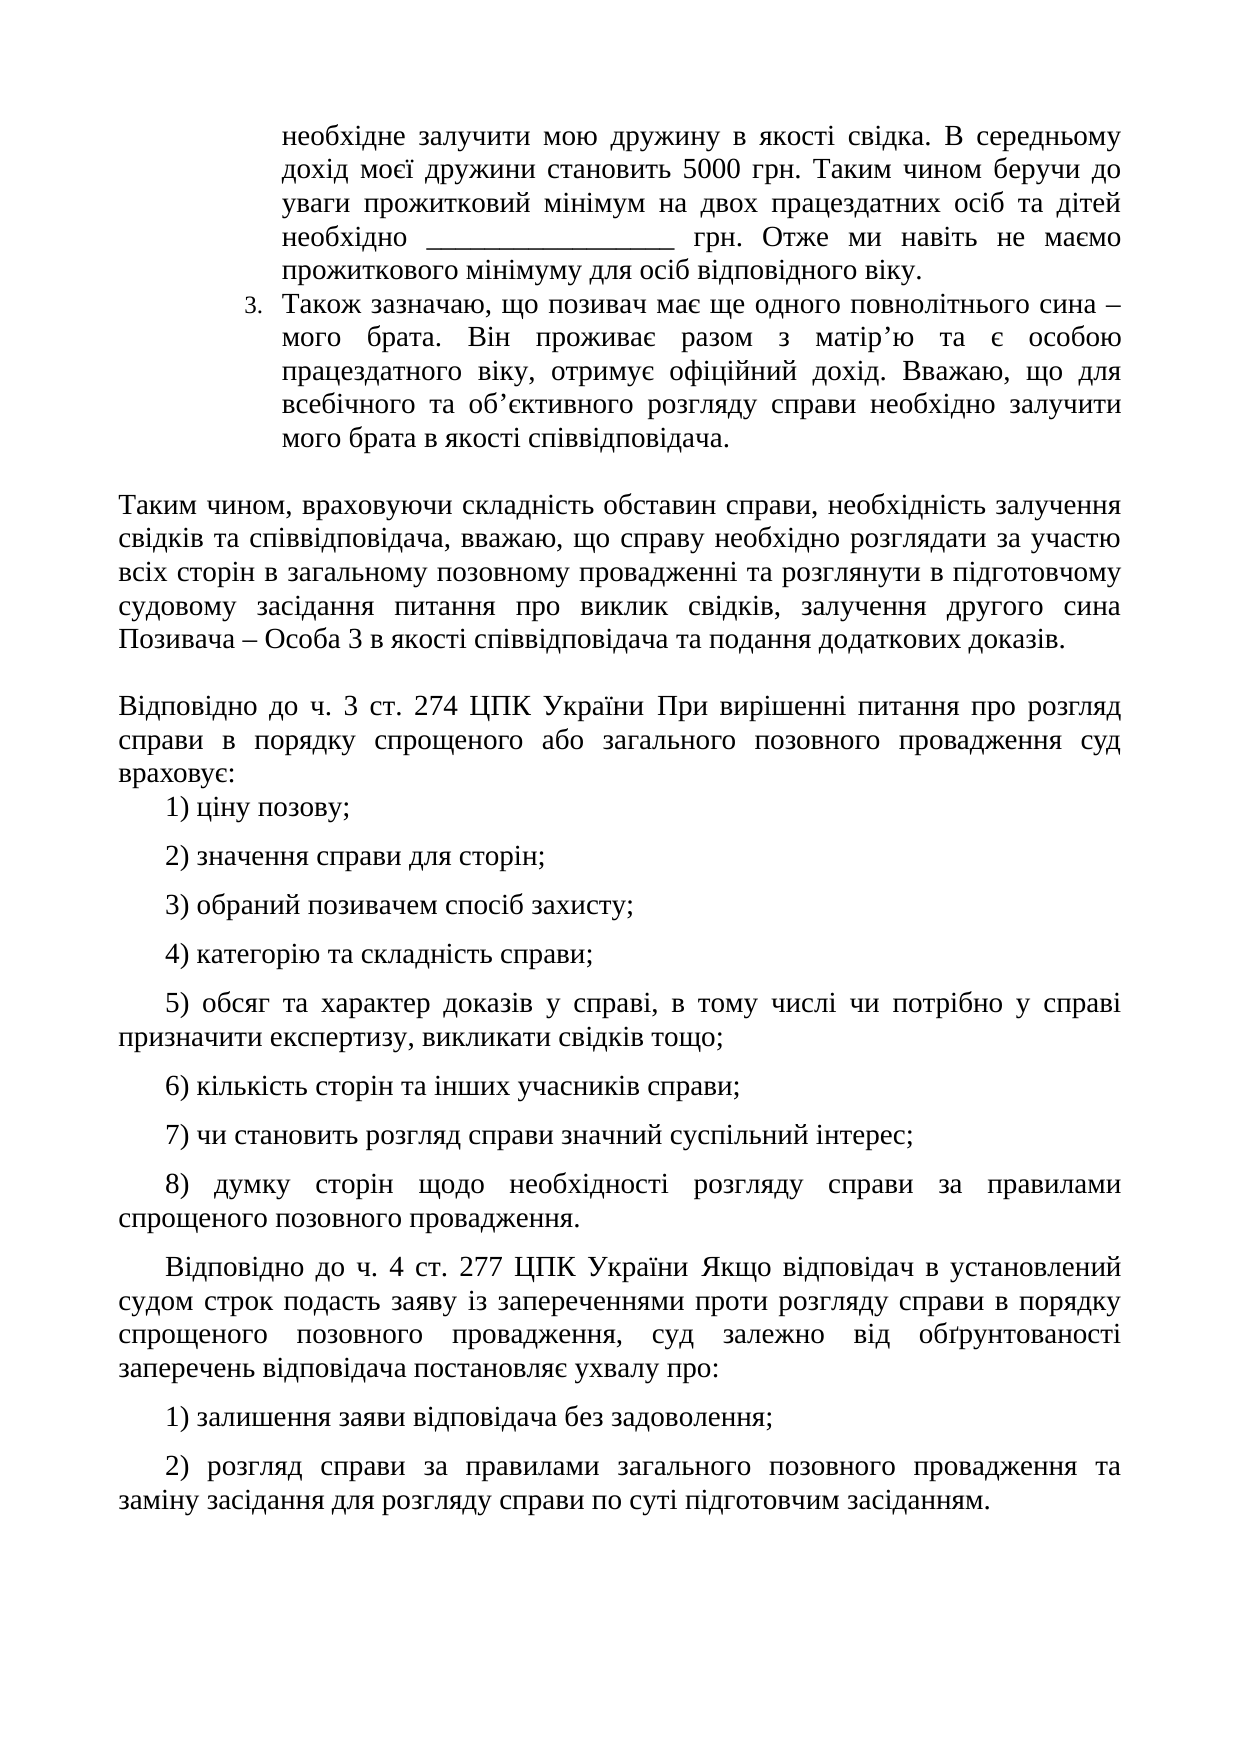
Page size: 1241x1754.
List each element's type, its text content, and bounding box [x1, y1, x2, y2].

list Також зазначаю, що позивач має ще одного повнолітнього сина – мого брата. Він проживає разом з матір’ю та є особою працездатного віку, отримує офіційний дохід. Вважаю, що для всебічного та об’єктивного розгляду справи необхідно залучити мого брата в якості співвідповідача. [244, 286, 1122, 453]
list необхідне залучити мою дружину в якості свідка. В середньому дохід моєї дружини становить 5000 грн. Таким чином беручи до уваги прожитковий мінімум на двох працездатних осіб та дітей необхідно _________________ грн. Отже ми навіть не маємо прожиткового мінімуму для осіб відповідного віку. [244, 118, 1122, 286]
text 1) залишення заяви відповідача без задоволення; [118, 1399, 1122, 1433]
text 5) обсяг та характер доказів у справі, в тому числі чи потрібно у справі призначити експертизу, викликати свідків тощо; [118, 986, 1122, 1053]
text 6) кількість сторін та інших учасників справи; [118, 1068, 1122, 1102]
text Таким чином, враховуючи складність обставин справи, необхідність залучення свідків та співвідповідача, вважаю, що справу необхідно розглядати за участю всіх сторін в загальному позовному провадженні та розглянути в підготовчому судовому засідання питання про виклик свідків, залучення другого сина Позивача – Особа 3 в якості співвідповідача та подання додаткових доказів. [118, 487, 1122, 655]
text 2) розгляд справи за правилами загального позовного провадження та заміну засідання для розгляду справи по суті підготовчим засіданням. [118, 1448, 1122, 1515]
text 8) думку сторін щодо необхідності розгляду справи за правилами спрощеного позовного провадження. [118, 1167, 1122, 1234]
text Відповідно до ч. 3 ст. 274 ЦПК України При вирішенні питання про розгляд справи в порядку спрощеного або загального позовного провадження суд враховує: [118, 688, 1122, 789]
text 1) ціну позову; [118, 789, 1122, 822]
text Відповідно до ч. 4 ст. 277 ЦПК України Якщо відповідач в установлений судом строк подасть заяву із запереченнями проти розгляду справи в порядку спрощеного позовного провадження, суд залежно від обґрунтованості заперечень відповідача постановляє ухвалу про: [118, 1249, 1122, 1383]
text 3) обраний позивачем спосіб захисту; [118, 887, 1122, 921]
text 4) категорію та складність справи; [118, 936, 1122, 970]
text 2) значення справи для сторін; [118, 838, 1122, 872]
text 7) чи становить розгляд справи значний суспільний інтерес; [118, 1117, 1122, 1151]
